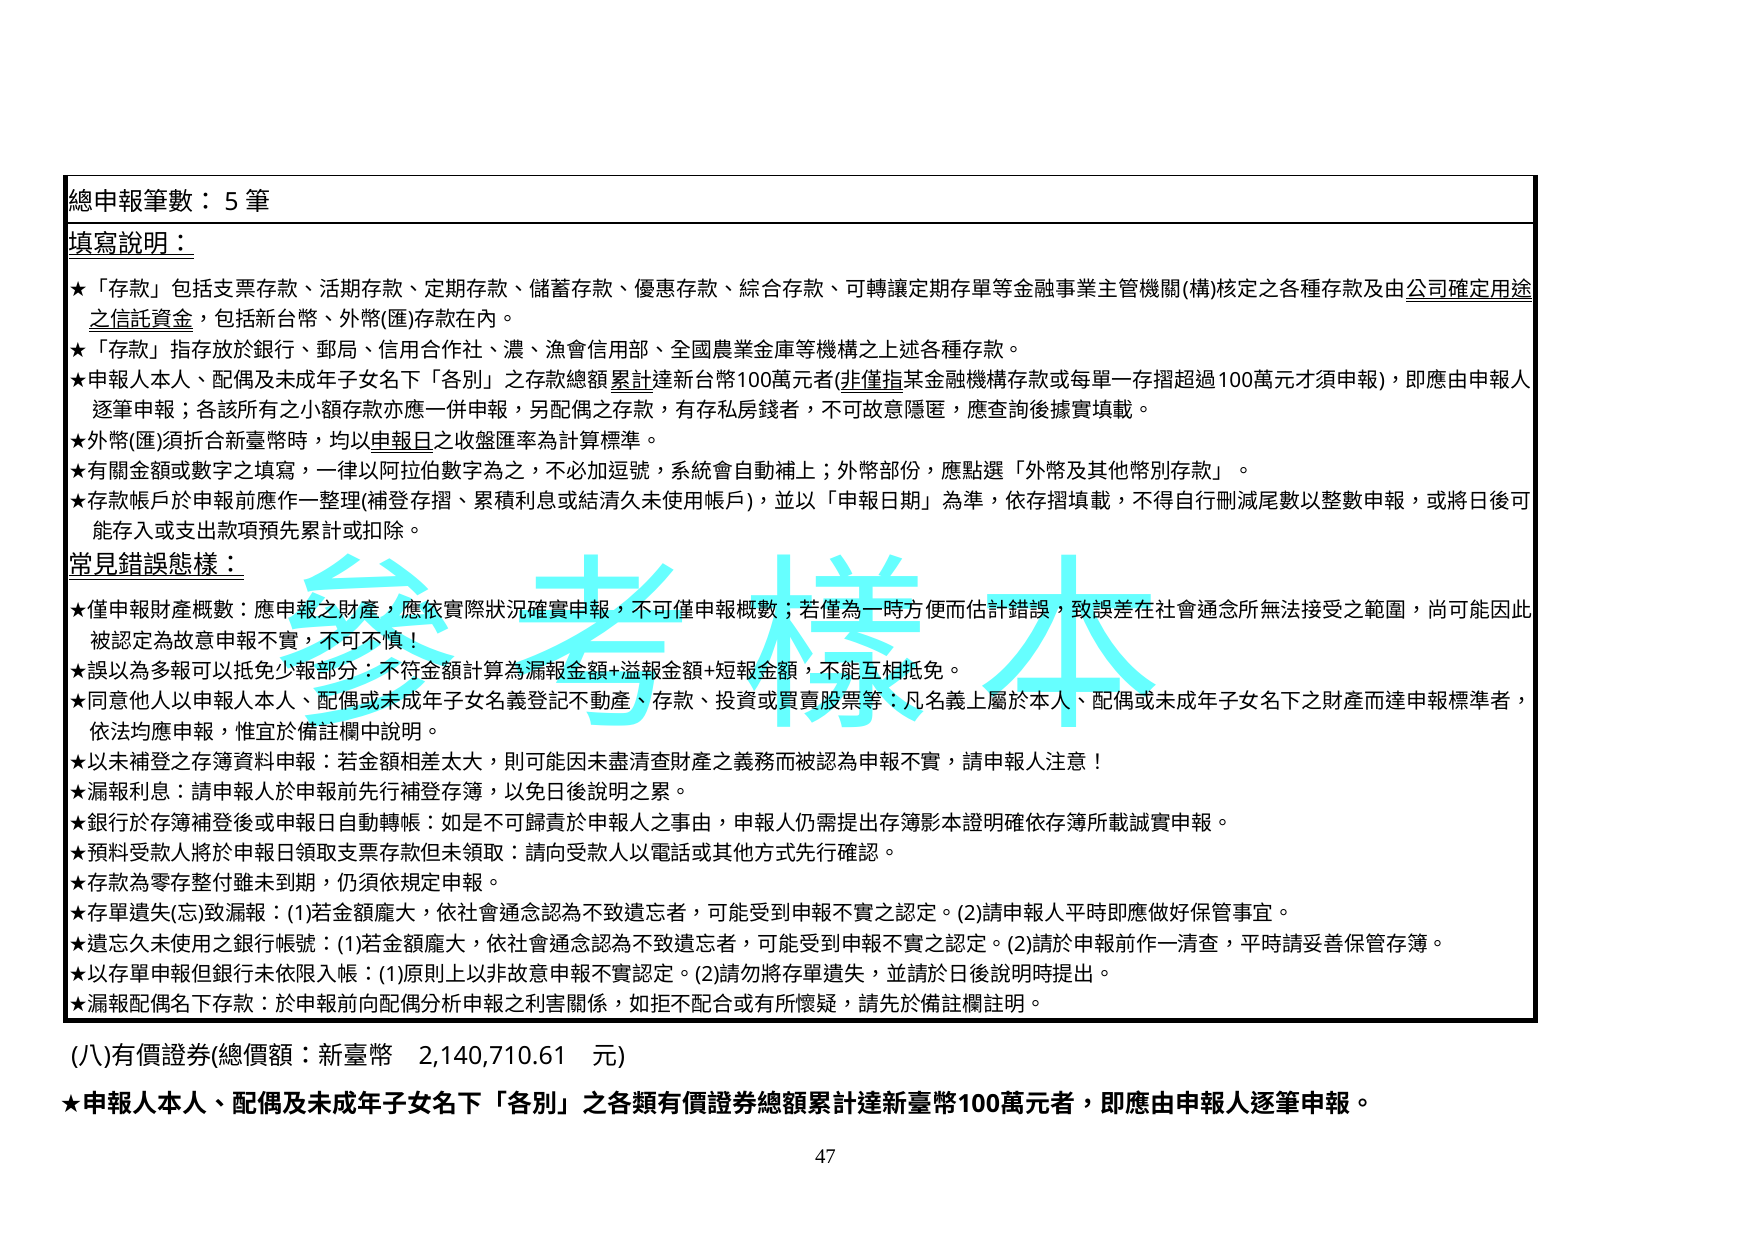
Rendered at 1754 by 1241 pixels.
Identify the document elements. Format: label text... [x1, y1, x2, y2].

table_cell 總申報筆數： 5 筆 [68, 176, 1533, 222]
text ★申報人本人、配偶及未成年子女名下「各別」之各類有價證券總額累計達新臺幣100萬元者，即應由申報人逐筆申報。 [47, 1084, 1580, 1120]
table_cell 填寫說明： ★「存款」包括支票存款、活期存款、定期存款、儲蓄存款、優惠存款、綜合存款、可轉讓定期存單等金融事業主管機關(構)核定之各種存款及由公司確定用途之信託資金，包括新台幣、外幣(匯)存款在內。 ★「存款」指存放於銀行、郵局、信用合作社、濃、漁會信用部、全國農業金庫等機構之上述各種存款。 ★申報人本人、配偶及未成年子女名下「各別」之存款總額累計達新台幣100萬元者(非僅指某金融機構存款或每單一存摺超過100萬元才須申報)，即應由申報人逐筆申報；各該所有之小額存款亦應一併申報，另配偶之存款，有存私房錢者，不可故意隱匿，應查詢後據實填載。 ★外幣(匯)須折合新臺幣時，均以申報日之收盤匯率為計算標準。 ★有關金額或數字之填寫，一律以阿拉伯數字為之，不必加逗號，系統會自動補上；外幣部份，應點選「外幣及其他幣別存款」。 ★存款帳戶於申報前應作一整理(補登存摺、累積利息或結清久未使用帳戶)，並以「申報日期」為準，依存摺填載，不得自行刪減尾數以整數申報，或將日後可能存入或支出款項預先累計或扣除。 常見錯誤態樣： ★僅申報財產概數：應申報之財產，應依實際狀況確實申報，不可僅申報概數；若僅為一時方便而估計錯誤，致誤差在社會通念所無法接受之範圍，尚可能因此被認定為故意申報不實，不可不慎！ ★誤以為多報可以抵免少報部分：不符金額計算為漏報金額+溢報金額+短報金額，不能互相抵免。 ★同意他人以申報人本人、配偶或未成年子女名義登記不動產、存款、投資或買賣股票等：凡名義上屬於本人、配偶或未成年子女名下之財產而達申報標準者，依法均應申報，惟宜於備註欄中說明。 ★以未補登之存簿資料申報：若金額相差太大，則可能因未盡清查財產之義務而被認為申報不實，請申報人注意！ ★漏報利息：請申報人於申報前先行補登存簿，以免日後說明之累。 ★銀行於存簿補登後或申報日自動轉帳：如是不可歸責於申報人之事由，申報人仍需提出存簿影本證明確依存簿所載誠實申報。 ★預料受款人將於申報日領取支票存款但未領取：請向受款人以電話或其他方式先行確認。 ★存款為零存整付雖未到期，仍須依規定申報。 ★存單遺失(忘)致漏報：(1)若金額龐大，依社會通念認為不致遺忘者，可能受到申報不實之認定。(2)請申報人平時即應做好保管事宜。 ★遺忘久未使用之銀行帳號：(1)若金額龐大，依社會通念認為不致遺忘者，可能受到申報不實之認定。(2)請於申報前作一清查，平時請妥善保管存簿。 ★以存單申報但銀行未依限入帳：(1)原則上以非故意申報不實認定。(2)請勿將存單遺失，並請於日後說明時提出。 ★漏報配偶名下存款：於申報前向配偶分析申報之利害關係，如拒不配合或有所懷疑，請先於備註欄註明。 [68, 224, 1533, 1018]
text (八)有價證券(總價額：新臺幣 2,140,710.61 元) [71, 1035, 1580, 1071]
